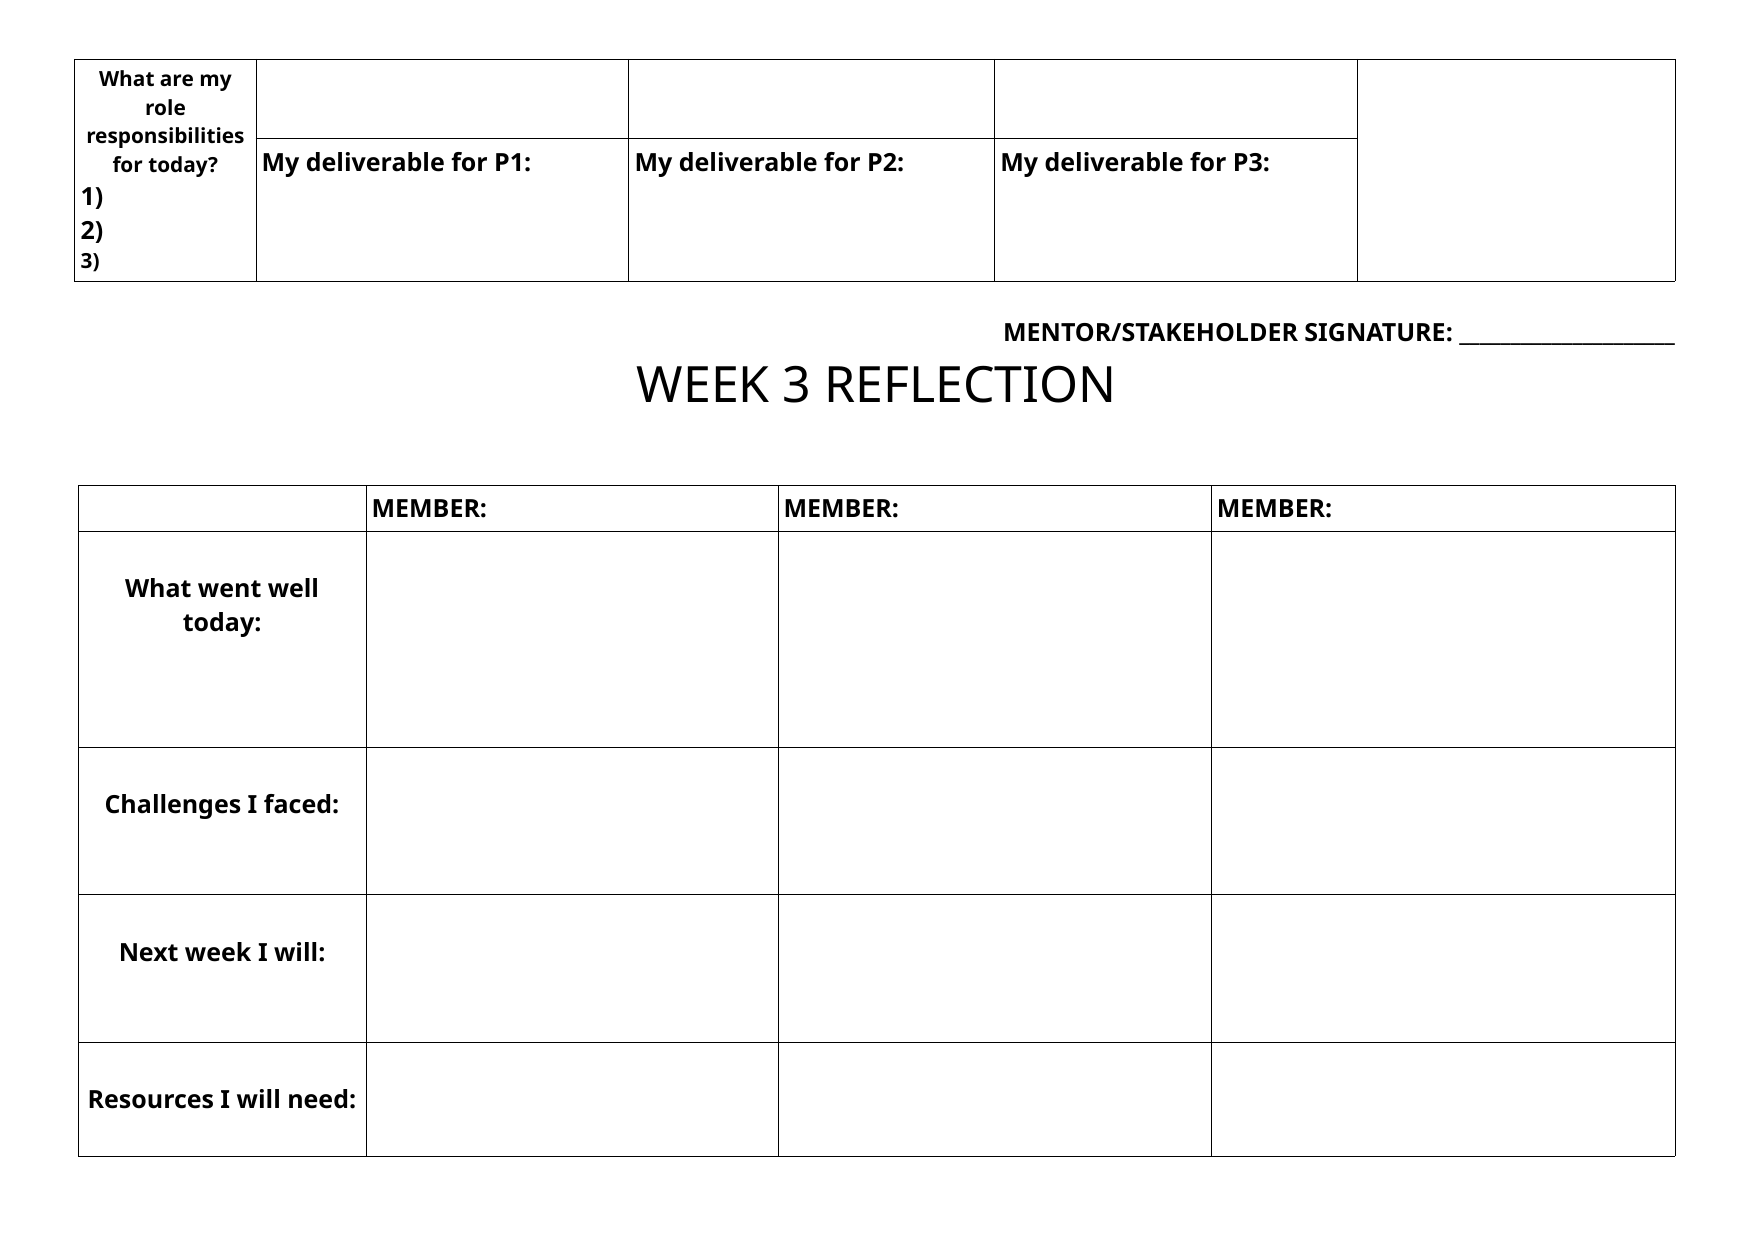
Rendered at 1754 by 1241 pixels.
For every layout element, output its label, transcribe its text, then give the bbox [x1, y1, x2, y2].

table_cell [779, 895, 1211, 1042]
table_cell [779, 748, 1211, 894]
table_cell [1212, 895, 1675, 1042]
table_cell [995, 60, 1357, 138]
table_cell Resources I will need: [79, 1043, 366, 1156]
table_cell [1358, 60, 1675, 281]
table_cell [779, 1043, 1211, 1156]
table_header MEMBER: [1212, 486, 1675, 531]
table_header MEMBER: [367, 486, 778, 531]
table_cell [257, 60, 628, 138]
table_cell [779, 532, 1211, 747]
table_cell [1212, 1043, 1675, 1156]
table_cell [629, 60, 994, 138]
text MENTOR/STAKEHOLDER SIGNATURE: _____________________ [78, 315, 1675, 349]
table_cell What went well today: [79, 532, 366, 747]
text WEEK 3 REFLECTION [78, 349, 1675, 485]
table_header [79, 486, 366, 531]
table_cell [367, 1043, 778, 1156]
table_header MEMBER: [779, 486, 1211, 531]
table_cell [367, 748, 778, 894]
table_cell What are my role responsibilities for today? 1) 2) 3) [75, 60, 256, 281]
table_cell Next week I will: [79, 895, 366, 1042]
table_cell My deliverable for P3: [995, 139, 1357, 281]
table_cell [367, 532, 778, 747]
table_cell My deliverable for P2: [629, 139, 994, 281]
table_cell My deliverable for P1: [257, 139, 628, 281]
table_cell [1212, 532, 1675, 747]
table_cell Challenges I faced: [79, 748, 366, 894]
table_cell [367, 895, 778, 1042]
table_cell [1212, 748, 1675, 894]
